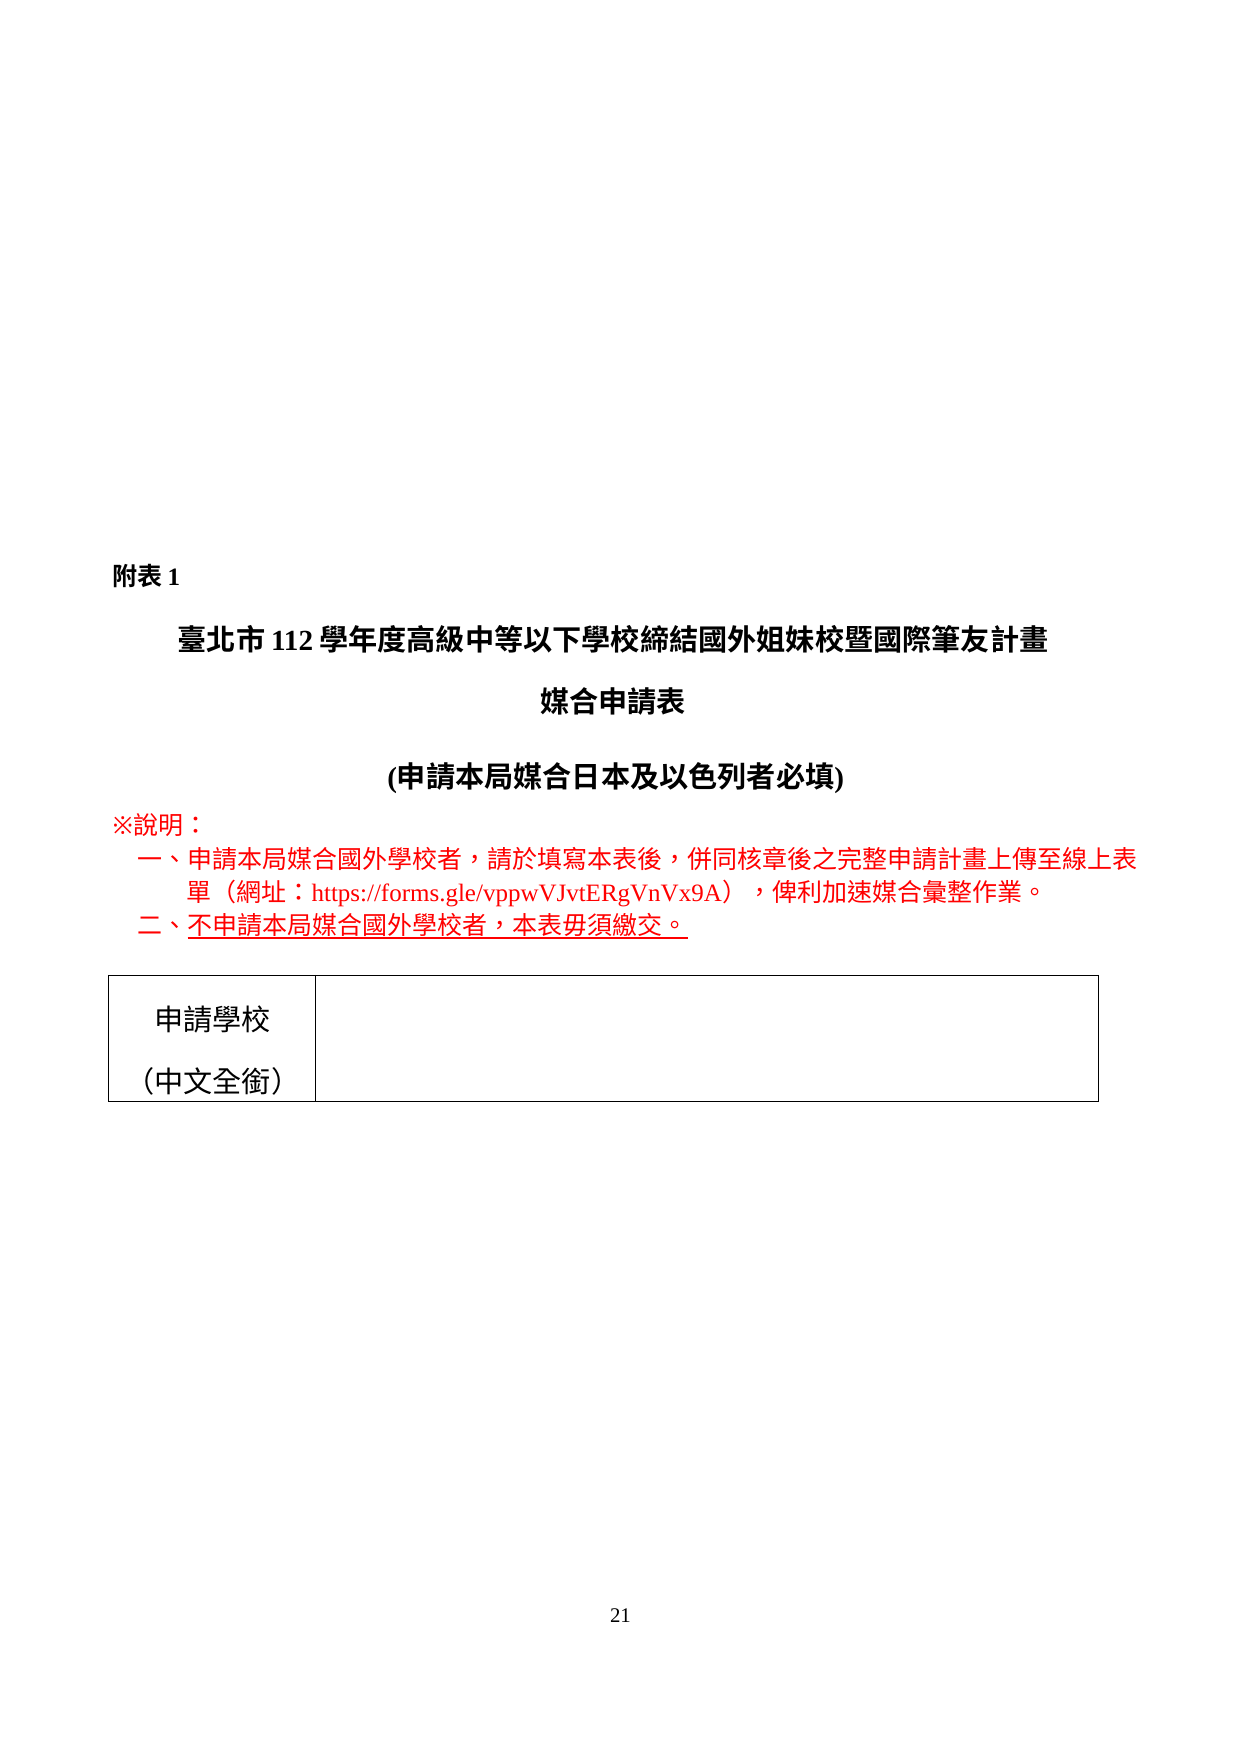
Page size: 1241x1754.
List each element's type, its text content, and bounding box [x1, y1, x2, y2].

text (申請本局媒合日本及以色列者必填) [98, 733, 1128, 796]
table_header 申請學校 （中文全銜） [109, 976, 315, 1101]
text 臺北市112學年度高級中等以下學校締結國外姐妹校暨國際筆友計畫 媒合申請表 [98, 596, 1128, 721]
text 二、不申請本局媒合國外學校者，本表毋須繳交。 [112, 908, 1161, 941]
table_header [316, 976, 1098, 1101]
text ※說明： [112, 808, 1161, 841]
text 一、申請本局媒合國外學校者，請於填寫本表後，併同核章後之完整申請計畫上傳至線上表單（網址：https://forms.gle/vppwVJvtERgVnVx9A），俾利加速媒合彙整作業。 [112, 841, 1161, 908]
text 附表1 [112, 533, 1128, 596]
